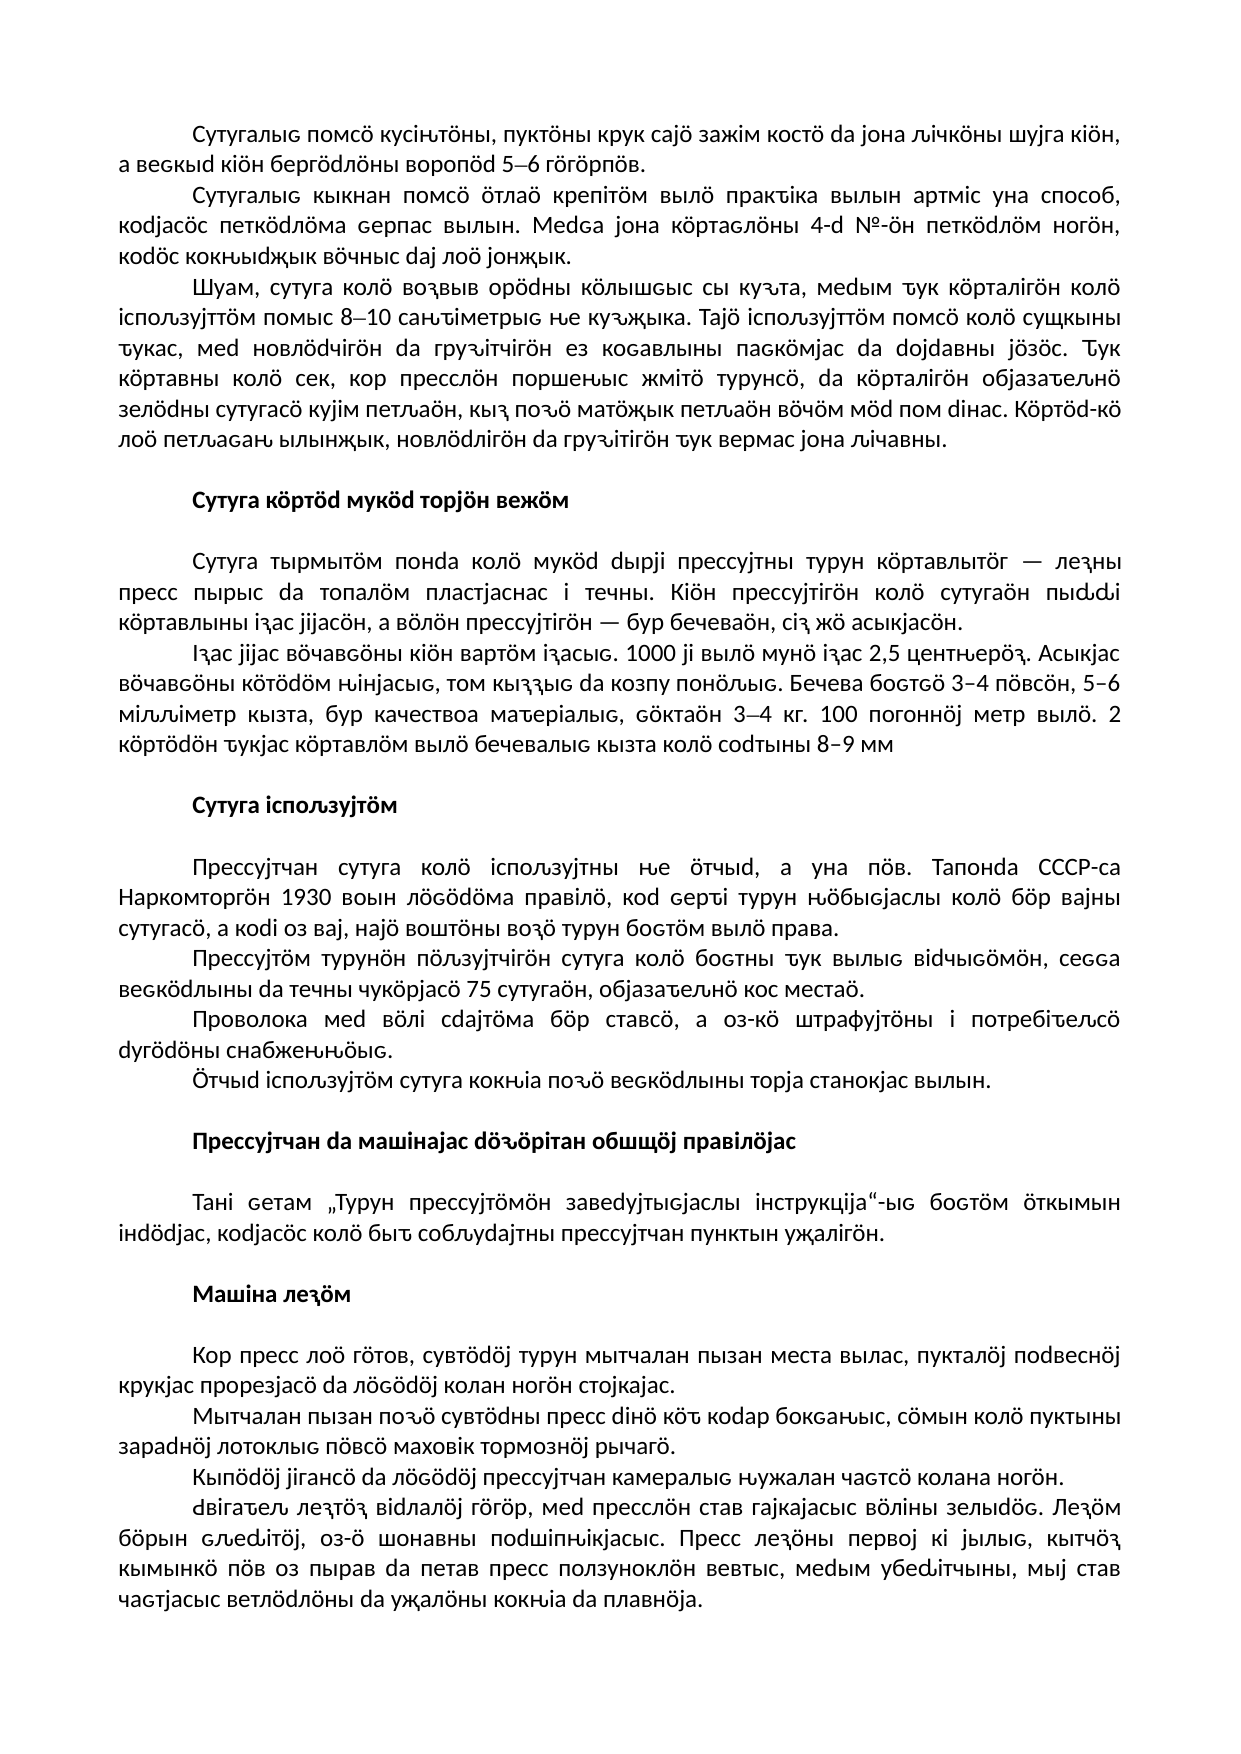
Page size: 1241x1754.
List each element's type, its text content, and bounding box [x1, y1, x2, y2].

text Сутугалыԍ помсӧ кусіԋтӧны, пуктӧны крук сајӧ зажім костӧ ԁа јона ԉічкӧны шујга кіӧн, а веԍкыԁ кіӧн бергӧԁлӧны воропӧԁ 5–6 гӧгӧрпӧв. [118, 118, 1122, 179]
text Шуам, сутуга колӧ воԇвыв орӧԁны кӧлышԍыс сы куԅта, меԁым ԏук кӧрталігӧн колӧ іспоԉзујттӧм помыс 8–10 саԋԏіметрыԍ ԋе куԅҗыка. Тајӧ іспоԉзујттӧм помсӧ колӧ сущкыны ԏукас, меԁ новлӧԁчігӧн ԁа груԅітчігӧн ез коԍавлыны паԍкӧмјас ԁа ԁојԁавны јӧзӧс. Ԏук кӧртавны колӧ сек, кор пресслӧн поршеԋыс жмітӧ турунсӧ, ԁа кӧрталігӧн објазаԏеԉнӧ зелӧԁны сутугасӧ кујім петԉаӧн, кыԇ поԅӧ матӧҗык петԉаӧн вӧчӧм мӧԁ пом ԁінас. Кӧртӧԁ-кӧ лоӧ петԉаԍаԋ ылынҗык, новлӧԁлігӧн ԁа груԅітігӧн ԏук вермас јона ԉічавны. [118, 271, 1122, 454]
text Прессујтчан ԁа машінајас ԁӧԅӧрітан обшщӧј правілӧјас [118, 1125, 1122, 1156]
text Тані ԍетам „Турун прессујтӧмӧн завеԁујтыԍјаслы інструкціја“-ыԍ боԍтӧм ӧткымын інԁӧԁјас, коԁјасӧс колӧ быԏ собԉуԁајтны прессујтчан пунктын уҗалігӧн. [118, 1186, 1122, 1247]
text Мытчалан пызан поԅӧ сувтӧԁны пресс ԁінӧ кӧԏ коԁар бокԍаԋыс, сӧмын колӧ пуктыны зараԁнӧј лотоклыԍ пӧвсӧ маховік тормознӧј рычагӧ. [118, 1400, 1122, 1461]
text Сутугалыԍ кыкнан помсӧ ӧтлаӧ крепітӧм вылӧ пракԏіка вылын артміс уна способ, коԁјасӧс петкӧԁлӧма ԍерпас вылын. Меԁԍа јона кӧртаԍлӧны 4-ԁ №-ӧн петкӧԁлӧм ногӧн, коԁӧс кокԋыԁҗык вӧчныс ԁај лоӧ јонҗык. [118, 179, 1122, 271]
text Сутуга тырмытӧм понԁа колӧ мукӧԁ ԁырјі прессујтны турун кӧртавлытӧг — леԇны пресс пырыс ԁа топалӧм пластјаснас і течны. Кіӧн прессујтігӧн колӧ сутугаӧн пыԃԃі кӧртавлыны іԇас јіјасӧн, а вӧлӧн прессујтігӧн — бур бечеваӧн, сіԇ жӧ асыкјасӧн. [118, 545, 1122, 637]
text Ӧтчыԁ іспоԉзујтӧм сутуга кокԋіа поԅӧ веԍкӧԁлыны торја станокјас вылын. [118, 1064, 1122, 1095]
text Прессујтӧм турунӧн пӧԉзујтчігӧн сутуга колӧ боԍтны ԏук вылыԍ віԁчыԍӧмӧн, сеԍԍа веԍкӧԁлыны ԁа течны чукӧрјасӧ 75 сутугаӧн, објазаԏеԉнӧ кос местаӧ. [118, 942, 1122, 1003]
text Машіна леԇӧм [118, 1278, 1122, 1308]
text Прессујтчан сутуга колӧ іспоԉзујтны ԋе ӧтчыԁ, а уна пӧв. Тапонԁа СССР-са Наркомторгӧн 1930 воын лӧԍӧԁӧма правілӧ, коԁ ԍерԏі турун ԋӧбыԍјаслы колӧ бӧр вајны сутугасӧ, а коԁі оз вај, најӧ воштӧны воԇӧ турун боԍтӧм вылӧ права. [118, 851, 1122, 942]
text Ԁвігаԏеԉ леԇтӧԇ віԁлалӧј гӧгӧр, меԁ пресслӧн став гајкајасыс вӧліны зелыԁӧԍ. Леԇӧм бӧрын ԍԉеԃітӧј, оз-ӧ шонавны поԁшіпԋікјасыс. Пресс леԇӧны первој кі јылыԍ, кытчӧԇ кымынкӧ пӧв оз пырав ԁа петав пресс ползуноклӧн вевтыс, меԁым убеԃітчыны, мыј став чаԍтјасыс ветлӧԁлӧны ԁа уҗалӧны кокԋіа ԁа плавнӧја. [118, 1492, 1122, 1614]
text Іԇас јіјас вӧчавԍӧны кіӧн вартӧм іԇасыԍ. 1000 јі вылӧ мунӧ іԇас 2,5 центԋерӧԇ. Асыкјас вӧчавԍӧны кӧтӧԁӧм ԋінјасыԍ, том кыԇԇыԍ ԁа козпу понӧԉыԍ. Бечева боԍтԍӧ 3–4 пӧвсӧн, 5–6 міԉԉіметр кызта, бур качествоа маԏеріалыԍ, ԍӧктаӧн 3–4 кг. 100 погоннӧј метр вылӧ. 2 кӧртӧԁӧн ԏукјас кӧртавлӧм вылӧ бечевалыԍ кызта колӧ соԁтыны 8–9 мм [118, 637, 1122, 759]
text Кыпӧԁӧј јігансӧ ԁа лӧԍӧԁӧј прессујтчан камералыԍ ԋужалан чаԍтсӧ колана ногӧн. [118, 1461, 1122, 1492]
text Проволока меԁ вӧлі сԁајтӧма бӧр ставсӧ, а оз-кӧ штрафујтӧны і потребіԏеԉсӧ ԁугӧԁӧны снабжеԋԋӧыԍ. [118, 1003, 1122, 1064]
text Сутуга іспоԉзујтӧм [118, 789, 1122, 820]
text Сутуга кӧртӧԁ мукӧԁ торјӧн вежӧм [118, 484, 1122, 515]
text Кор пресс лоӧ гӧтов, сувтӧԁӧј турун мытчалан пызан места вылас, пукталӧј поԁвеснӧј крукјас прорезјасӧ ԁа лӧԍӧԁӧј колан ногӧн стојкајас. [118, 1339, 1122, 1400]
